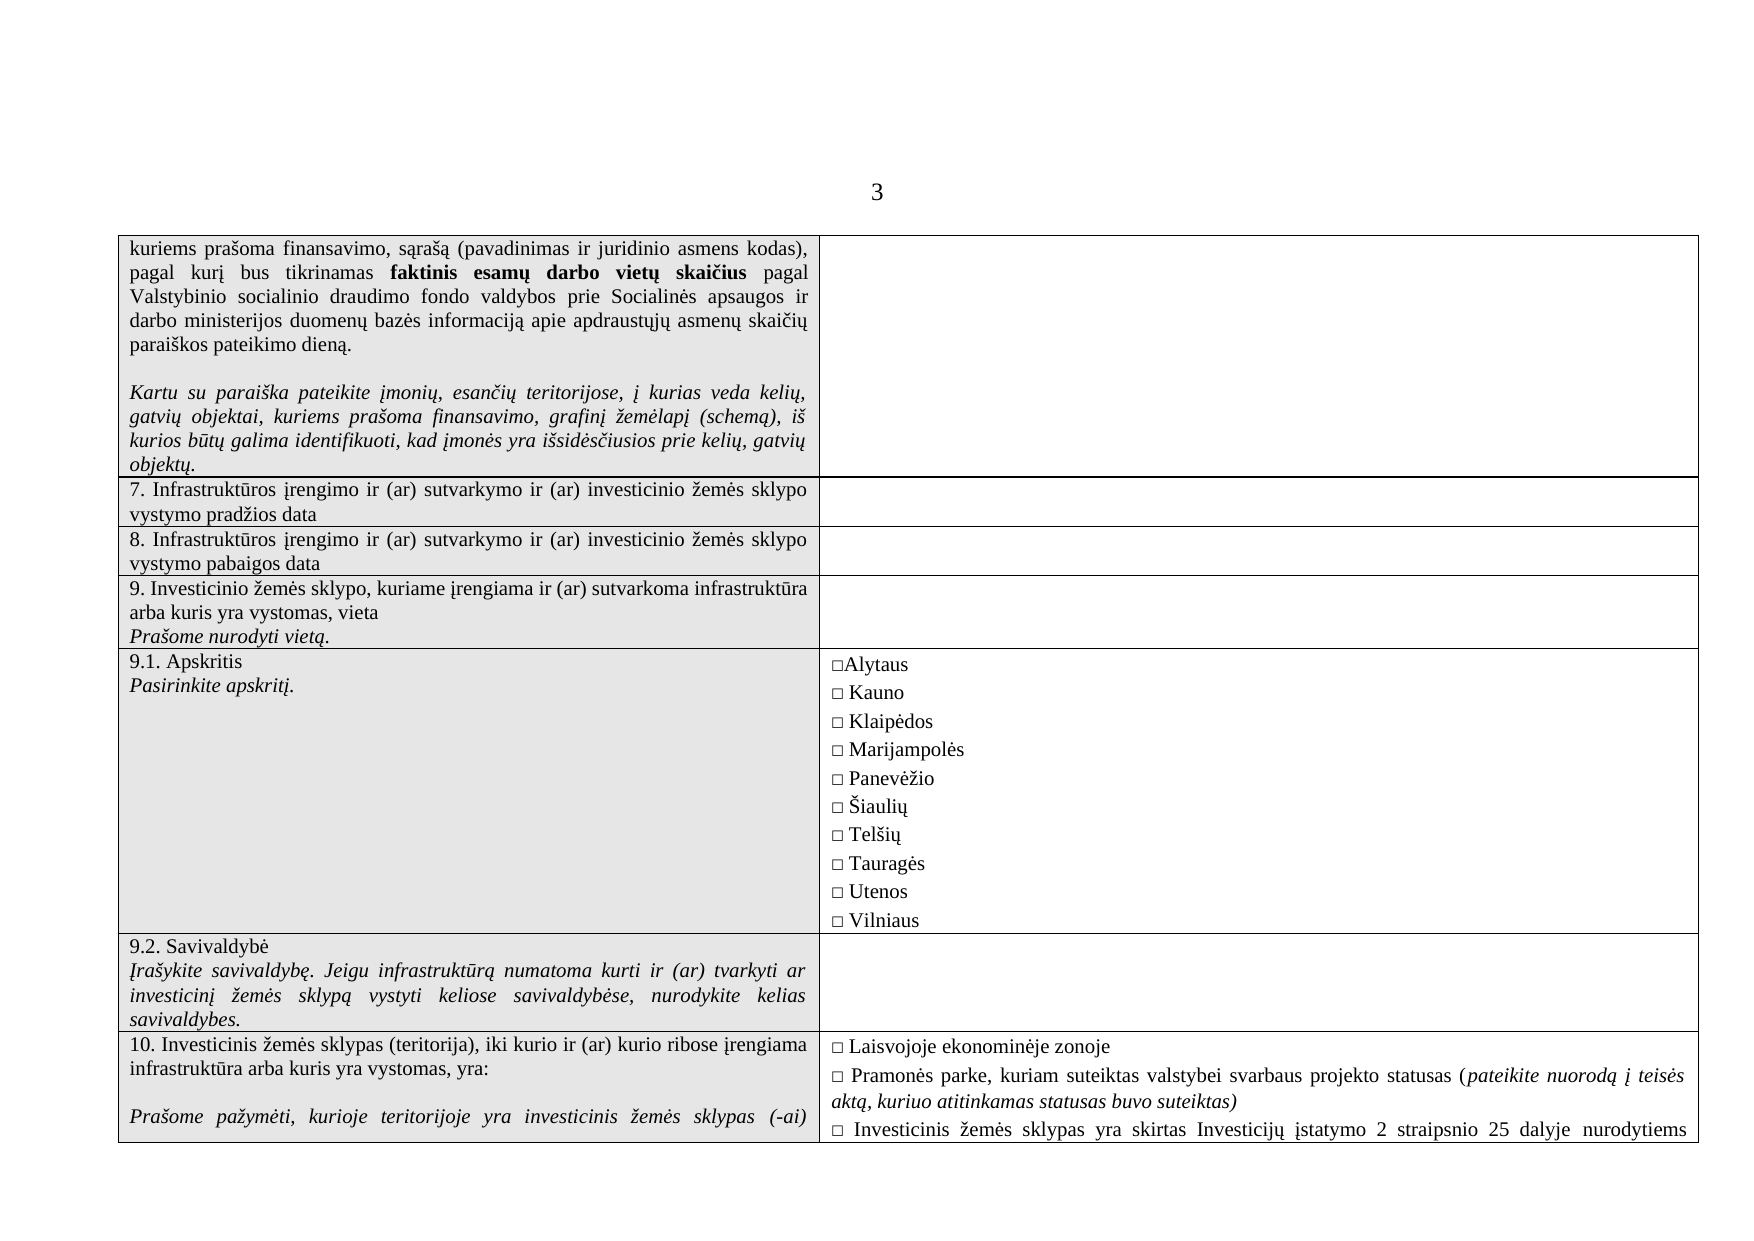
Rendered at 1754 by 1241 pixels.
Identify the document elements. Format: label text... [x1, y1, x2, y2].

table_cell 9.1. Apskritis Pasirinkite apskritį. [119, 649, 819, 933]
table_cell 8. Infrastruktūros įrengimo ir (ar) sutvarkymo ir (ar) investicinio žemės sklypo vystymo pabaigos data [119, 527, 819, 575]
table_cell ☐Alytaus ☐ Kauno ☐ Klaipėdos ☐ Marijampolės ☐ Panevėžio ☐ Šiaulių ☐ Telšių ☐ Tauragės ☐ Utenos ☐ Vilniaus [820, 649, 1698, 933]
table_cell kuriems prašoma finansavimo, sąrašą (pavadinimas ir juridinio asmens kodas), pagal kurį bus tikrinamas faktinis esamų darbo vietų skaičius pagal Valstybinio socialinio draudimo fondo valdybos prie Socialinės apsaugos ir darbo ministerijos duomenų bazės informaciją apie apdraustųjų asmenų skaičių paraiškos pateikimo dieną. Kartu su paraiška pateikite įmonių, esančių teritorijose, į kurias veda kelių, gatvių objektai, kuriems prašoma finansavimo, grafinį žemėlapį (schemą), iš kurios būtų galima identifikuoti, kad įmonės yra išsidėsčiusios prie kelių, gatvių objektų. [119, 236, 819, 476]
table_cell 10. Investicinis žemės sklypas (teritorija), iki kurio ir (ar) kurio ribose įrengiama infrastruktūra arba kuris yra vystomas, yra: Prašome pažymėti, kurioje teritorijoje yra investicinis žemės sklypas (-ai) [119, 1032, 819, 1142]
table_cell 9. Investicinio žemės sklypo, kuriame įrengiama ir (ar) sutvarkoma infrastruktūra arba kuris yra vystomas, vieta Prašome nurodyti vietą. [119, 576, 819, 648]
table_cell [820, 934, 1698, 1031]
table_cell [820, 576, 1698, 648]
table_cell [820, 236, 1698, 476]
table_cell ☐ Laisvojoje ekonominėje zonoje ☐ Pramonės parke, kuriam suteiktas valstybei svarbaus projekto statusas (pateikite nuorodą į teisės aktą, kuriuo atitinkamas statusas buvo suteiktas) ☐ Investicinis žemės sklypas yra skirtas Investicijų įstatymo 2 straipsnio 25 dalyje nurodytiems [820, 1032, 1698, 1142]
table_cell 9.2. Savivaldybė Įrašykite savivaldybę. Jeigu infrastruktūrą numatoma kurti ir (ar) tvarkyti ar investicinį žemės sklypą vystyti keliose savivaldybėse, nurodykite kelias savivaldybes. [119, 934, 819, 1031]
table_cell [820, 478, 1698, 526]
table_cell [820, 527, 1698, 575]
table_cell 7. Infrastruktūros įrengimo ir (ar) sutvarkymo ir (ar) investicinio žemės sklypo vystymo pradžios data [119, 478, 819, 526]
